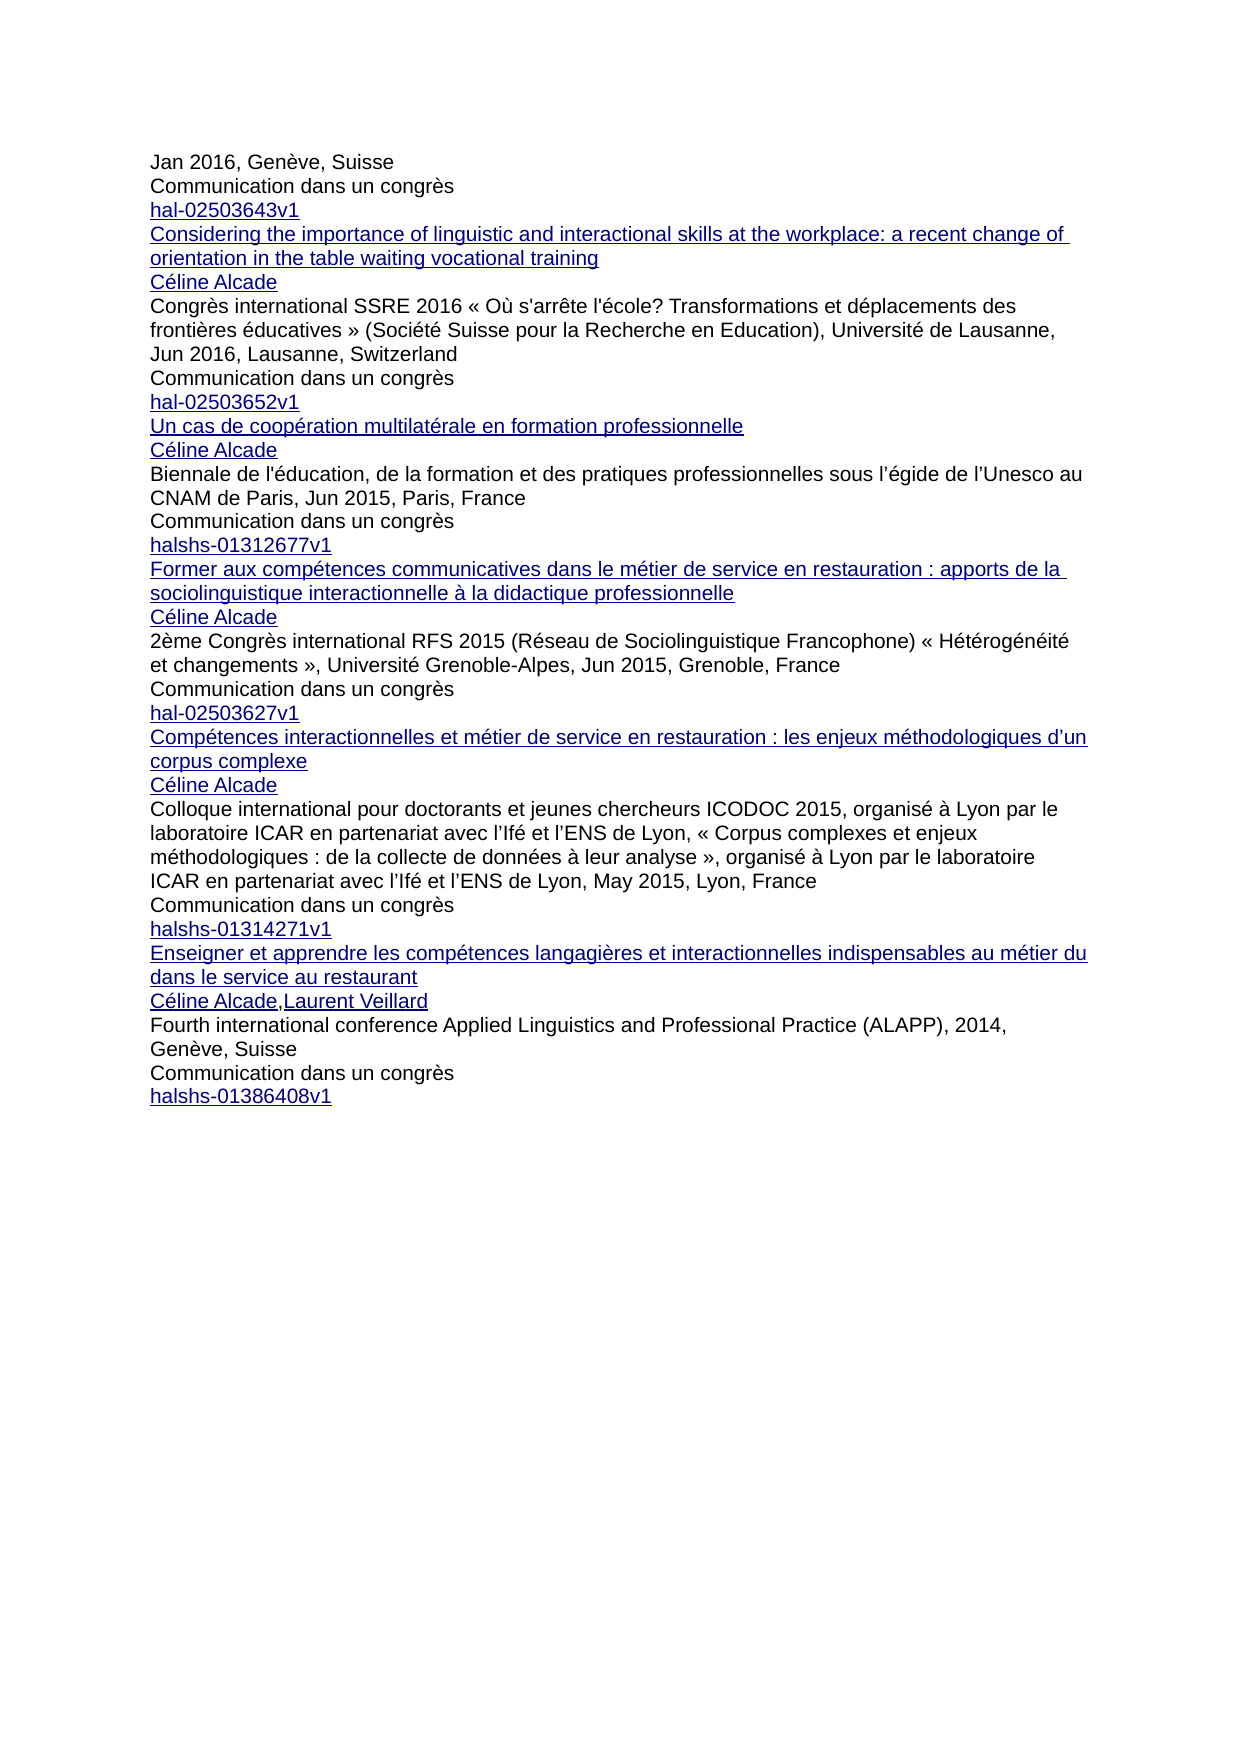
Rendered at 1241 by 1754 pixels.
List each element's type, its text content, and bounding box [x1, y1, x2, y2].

table_cell Enseigner et apprendre les compétences langagières et interactionnelles indispensables au métier du dans le service au restaurant Céline Alcade,Laurent Veillard Fourth international conference Applied Linguistics and Professional Practice (ALAPP), 2014, Genève, Suisse Communication dans un congrès halshs-01386408v1 [150, 941, 1090, 1108]
table_cell Processus de différenciation et compétences langagières : la notion d’expertise dans la formation aux métiers de service en restauration Céline Alcade Colloque international VALS-ASLA 2016 (Association Suisse de Linguistique Appliquée) « Processus de différenciation : des pratiques langagières à leur interprétation sociale », Université de Genève, Jan 2016, Genève, Suisse Communication dans un congrès hal-02503643v1 [150, 150, 1090, 222]
table_cell Compétences interactionnelles et métier de service en restauration : les enjeux méthodologiques d’un corpus complexe Céline Alcade Colloque international pour doctorants et jeunes chercheurs ICODOC 2015, organisé à Lyon par le laboratoire ICAR en partenariat avec l’Ifé et l’ENS de Lyon, « Corpus complexes et enjeux méthodologiques : de la collecte de données à leur analyse », organisé à Lyon par le laboratoire ICAR en partenariat avec l’Ifé et l’ENS de Lyon, May 2015, Lyon, France Communication dans un congrès halshs-01314271v1 [150, 725, 1090, 941]
table_cell Considering the importance of linguistic and interactional skills at the workplace: a recent change of orientation in the table waiting vocational training Céline Alcade Congrès international SSRE 2016 « Où s'arrête l'école? Transformations et déplacements des frontières éducatives » (Société Suisse pour la Recherche en Education), Université de Lausanne, Jun 2016, Lausanne, Switzerland Communication dans un congrès hal-02503652v1 [150, 222, 1090, 413]
table_cell Un cas de coopération multilatérale en formation professionnelle Céline Alcade Biennale de l'éducation, de la formation et des pratiques professionnelles sous l’égide de l’Unesco au CNAM de Paris, Jun 2015, Paris, France Communication dans un congrès halshs-01312677v1 [150, 414, 1090, 557]
table_cell Former aux compétences communicatives dans le métier de service en restauration : apports de la sociolinguistique interactionnelle à la didactique professionnelle Céline Alcade 2ème Congrès international RFS 2015 (Réseau de Sociolinguistique Francophone) « Hétérogénéité et changements », Université Grenoble-Alpes, Jun 2015, Grenoble, France Communication dans un congrès hal-02503627v1 [150, 557, 1090, 725]
